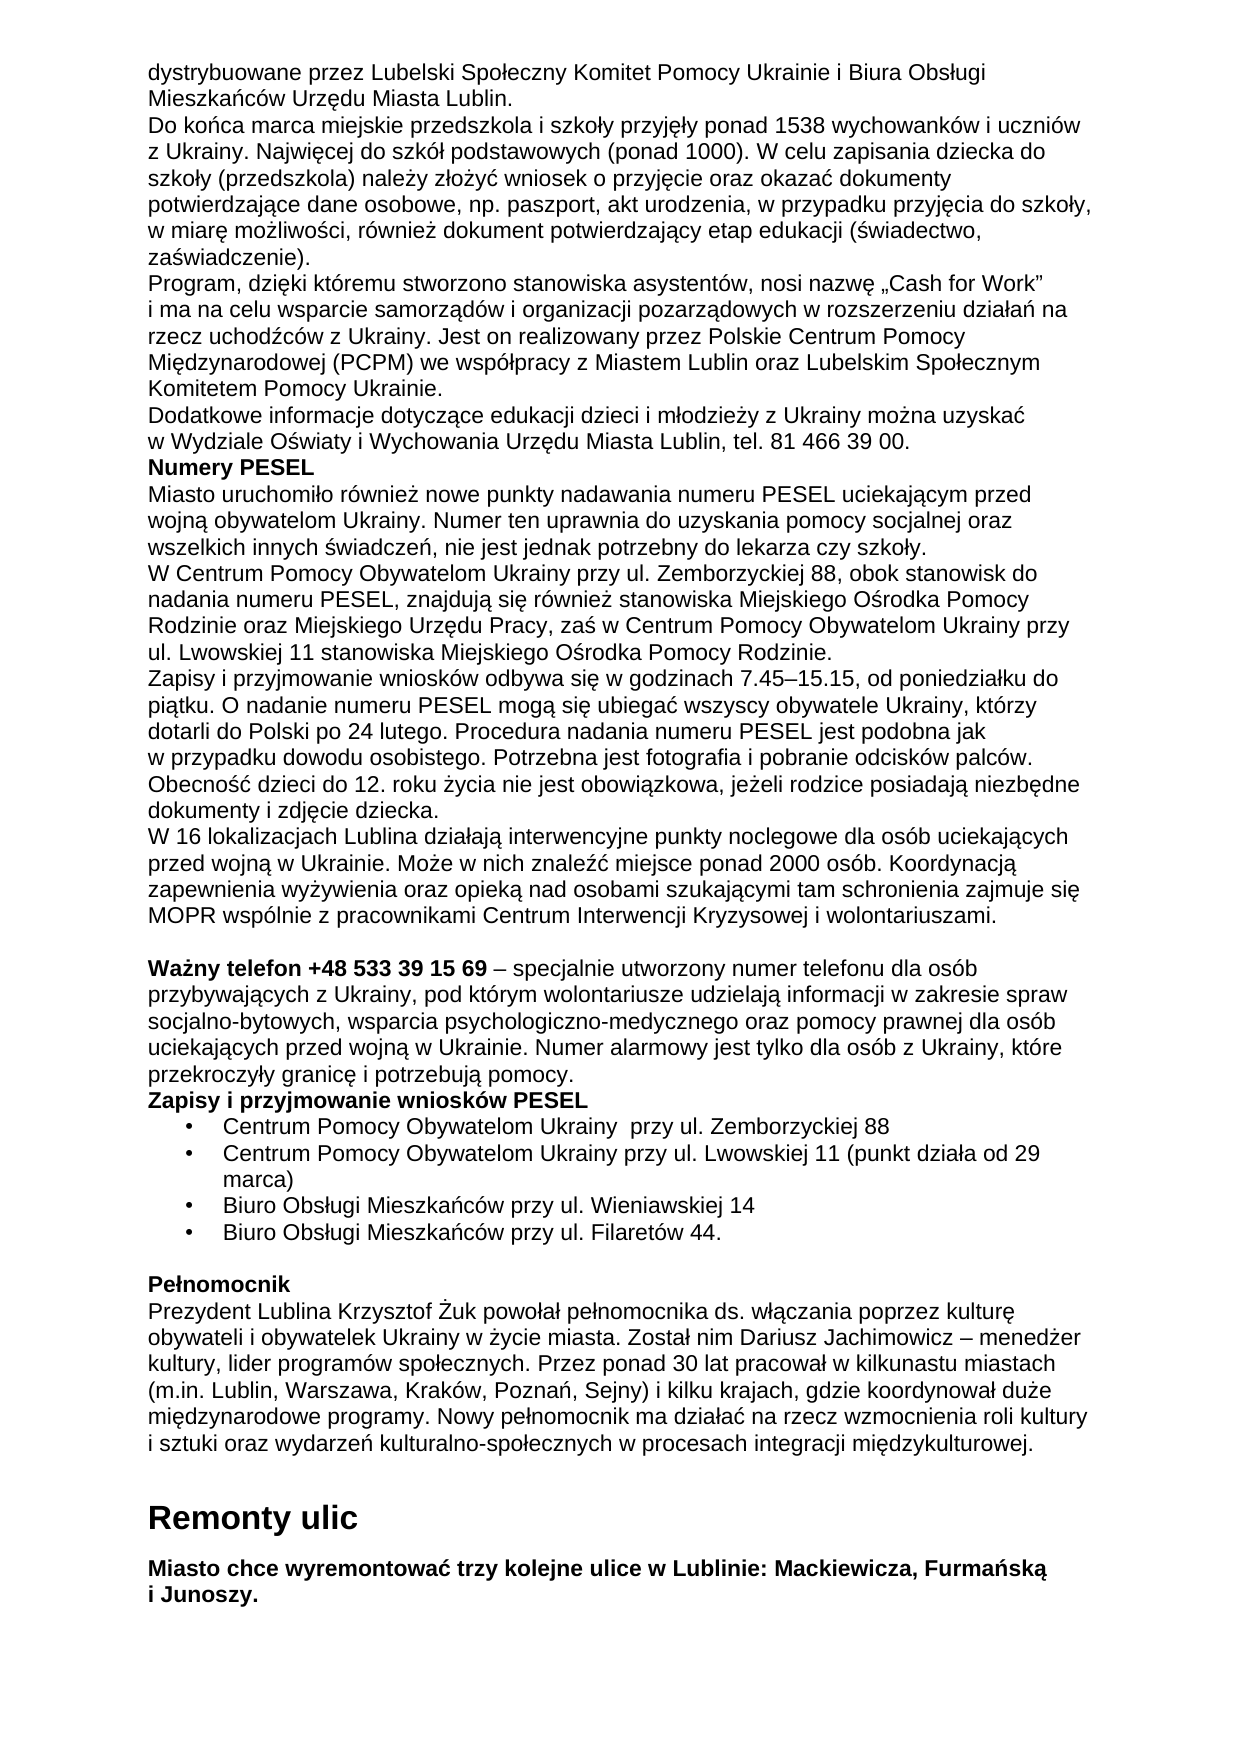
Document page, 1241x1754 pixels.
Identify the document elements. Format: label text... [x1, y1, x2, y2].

text Prezydent Lublina Krzysztof Żuk powołał pełnomocnika ds. włączania poprzez kulturę obywateli i obywatelek Ukrainy w życie miasta. Został nim Dariusz Jachimowicz – menedżer kultury, lider programów społecznych. Przez ponad 30 lat pracował w kilkunastu miastach (m.in. Lublin, Warszawa, Kraków, Poznań, Sejny) i kilku krajach, gdzie koordynował duże międzynarodowe programy. Nowy pełnomocnik ma działać na rzecz wzmocnienia roli kultury i sztuki oraz wydarzeń kulturalno-społecznych w procesach integracji międzykulturowej. [148, 1298, 1093, 1456]
text W Centrum Pomocy Obywatelom Ukrainy przy ul. Zemborzyckiej 88, obok stanowisk do nadania numeru PESEL, znajdują się również stanowiska Miejskiego Ośrodka Pomocy Rodzinie oraz Miejskiego Urzędu Pracy, zaś w Centrum Pomocy Obywatelom Ukrainy przy ul. Lwowskiej 11 stanowiska Miejskiego Ośrodka Pomocy Rodzinie. [148, 560, 1093, 665]
text Numery PESEL [148, 454, 1093, 481]
text Pełnomocnik [148, 1271, 1093, 1298]
text Zapisy i przyjmowanie wniosków odbywa się w godzinach 7.45–15.15, od poniedziałku do piątku. O nadanie numeru PESEL mogą się ubiegać wszyscy obywatele Ukrainy, którzy dotarli do Polski po 24 lutego. Procedura nadania numeru PESEL jest podobna jak w przypadku dowodu osobistego. Potrzebna jest fotografia i pobranie odcisków palców. Obecność dzieci do 12. roku życia nie jest obowiązkowa, jeżeli rodzice posiadają niezbędne dokumenty i zdjęcie dziecka. [148, 665, 1093, 823]
text Ważny telefon +48 533 39 15 69 – specjalnie utworzony numer telefonu dla osób przybywających z Ukrainy, pod którym wolontariusze udzielają informacji w zakresie spraw socjalno-bytowych, wsparcia psychologiczno-medycznego oraz pomocy prawnej dla osób uciekających przed wojną w Ukrainie. Numer alarmowy jest tylko dla osób z Ukrainy, które przekroczyły granicę i potrzebują pomocy. [148, 955, 1093, 1087]
text Do końca marca miejskie przedszkola i szkoły przyjęły ponad 1538 wychowanków i uczniów z Ukrainy. Najwięcej do szkół podstawowych (ponad 1000). W celu zapisania dziecka do szkoły (przedszkola) należy złożyć wniosek o przyjęcie oraz okazać dokumenty potwierdzające dane osobowe, np. paszport, akt urodzenia, w przypadku przyjęcia do szkoły, w miarę możliwości, również dokument potwierdzający etap edukacji (świadectwo, zaświadczenie). [148, 112, 1093, 270]
list Centrum Pomocy Obywatelom Ukrainy przy ul. Zemborzyckiej 88 [185, 1113, 1093, 1139]
text Miasto chce wyremontować trzy kolejne ulice w Lublinie: Mackiewicza, Furmańską i Junoszy. [148, 1555, 1093, 1608]
text Miasto uruchomiło również nowe punkty nadawania numeru PESEL uciekającym przed wojną obywatelom Ukrainy. Numer ten uprawnia do uzyskania pomocy socjalnej oraz wszelkich innych świadczeń, nie jest jednak potrzebny do lekarza czy szkoły. [148, 481, 1093, 560]
list Biuro Obsługi Mieszkańców przy ul. Filaretów 44. [185, 1219, 1093, 1245]
subtitle Remonty ulic [148, 1498, 1093, 1537]
text Zapisy i przyjmowanie wniosków PESEL [148, 1087, 1093, 1113]
text Dodatkowe informacje dotyczące edukacji dzieci i młodzieży z Ukrainy można uzyskać w Wydziale Oświaty i Wychowania Urzędu Miasta Lublin, tel. 81 466 39 00. [148, 402, 1093, 454]
text W 16 lokalizacjach Lublina działają interwencyjne punkty noclegowe dla osób uciekających przed wojną w Ukrainie. Może w nich znaleźć miejsce ponad 2000 osób. Koordynacją zapewnienia wyżywienia oraz opieką nad osobami szukającymi tam schronienia zajmuje się MOPR wspólnie z pracownikami Centrum Interwencji Kryzysowej i wolontariuszami. [148, 823, 1093, 929]
list Biuro Obsługi Mieszkańców przy ul. Wieniawskiej 14 [185, 1192, 1093, 1219]
text Program, dzięki któremu stworzono stanowiska asystentów, nosi nazwę „Cash for Work” i ma na celu wsparcie samorządów i organizacji pozarządowych w rozszerzeniu działań na rzecz uchodźców z Ukrainy. Jest on realizowany przez Polskie Centrum Pomocy Międzynarodowej (PCPM) we współpracy z Miastem Lublin oraz Lubelskim Społecznym Komitetem Pomocy Ukrainie. [148, 270, 1093, 402]
text dystrybuowane przez Lubelski Społeczny Komitet Pomocy Ukrainie i Biura Obsługi Mieszkańców Urzędu Miasta Lublin. [148, 59, 1093, 112]
list Centrum Pomocy Obywatelom Ukrainy przy ul. Lwowskiej 11 (punkt działa od 29 marca) [185, 1139, 1093, 1192]
